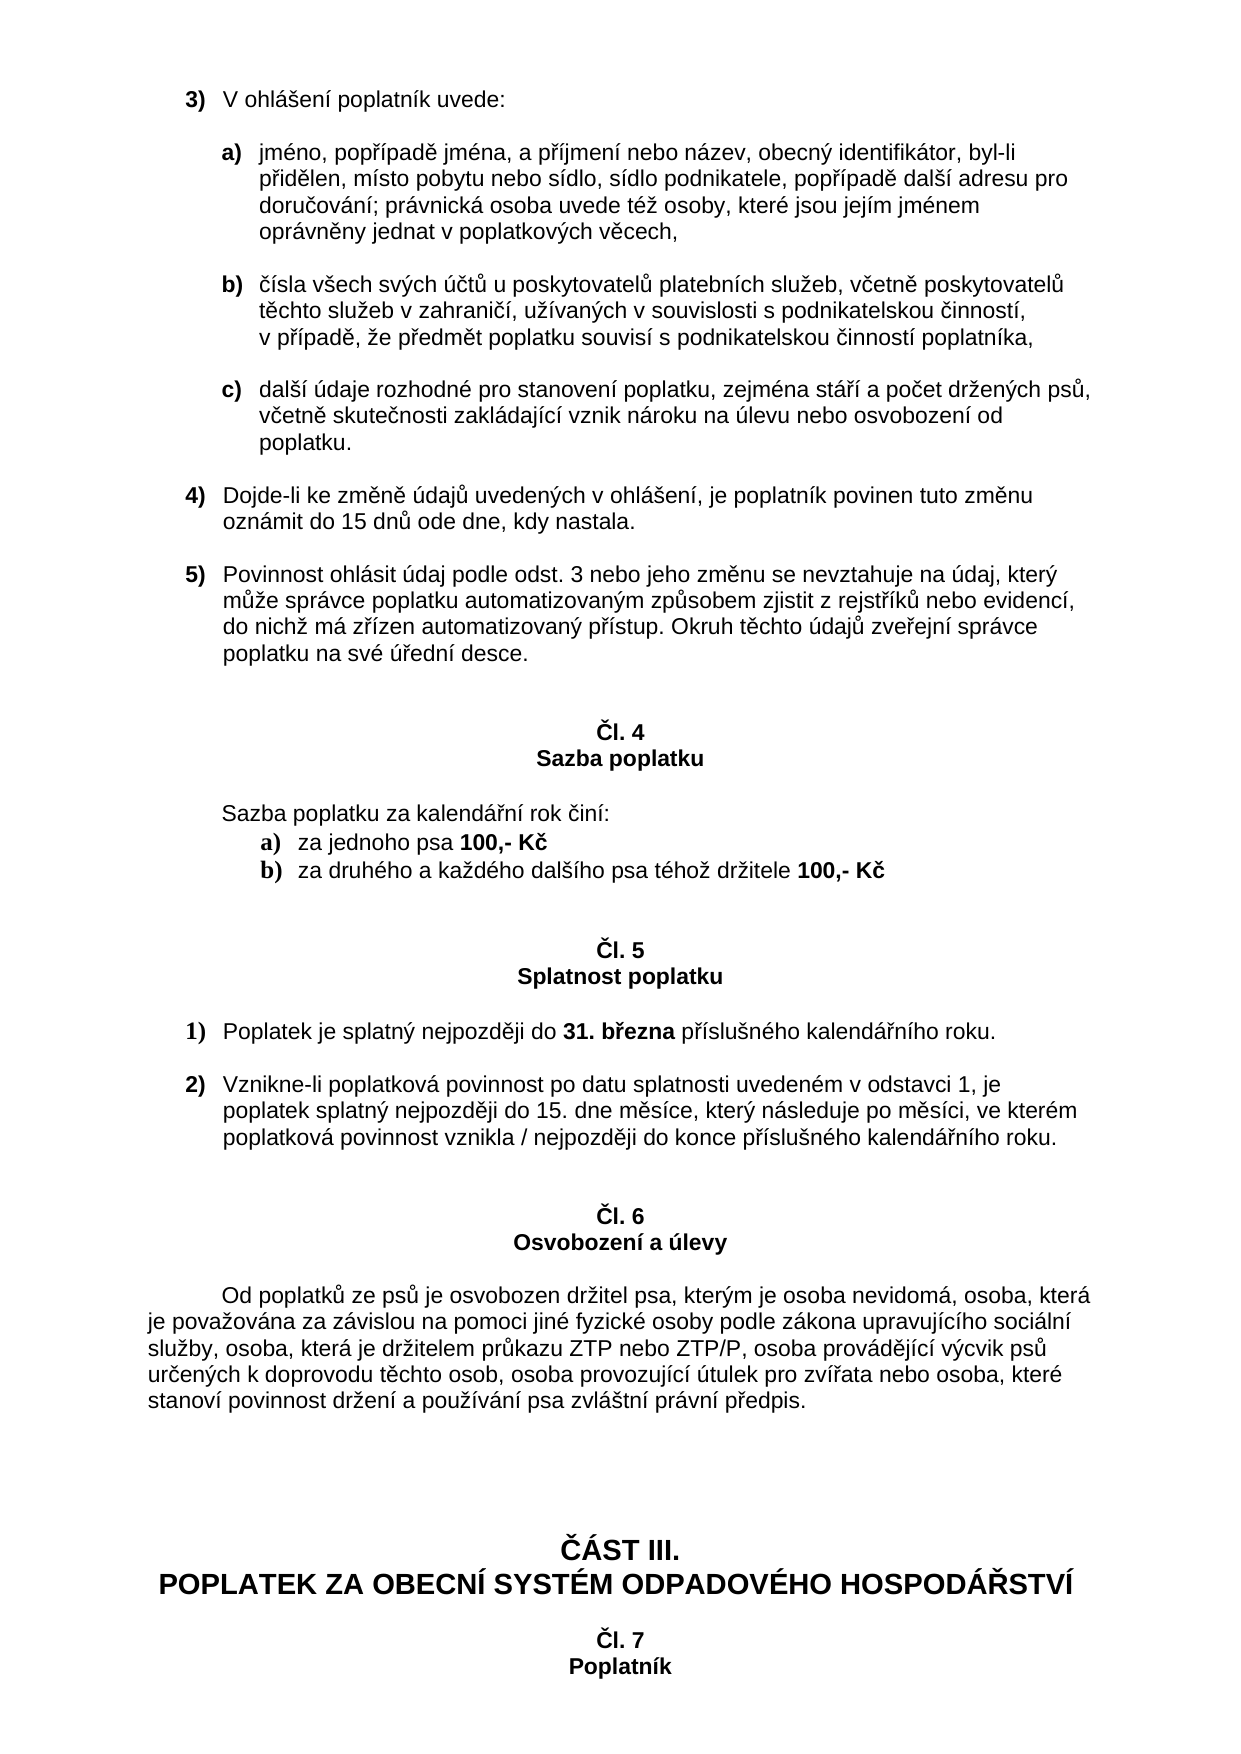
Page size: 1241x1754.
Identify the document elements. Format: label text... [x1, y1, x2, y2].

text Od poplatků ze psů je osvobozen držitel psa, kterým je osoba nevidomá, osoba, která je považována za závislou na pomoci jiné fyzické osoby podle zákona upravujícího sociální služby, osoba, která je držitelem průkazu ZTP nebo ZTP/P, osoba provádějící výcvik psů určených k doprovodu těchto osob, osoba provozující útulek pro zvířata nebo osoba, které stanoví povinnost držení a používání psa zvláštní právní předpis. [148, 1282, 1092, 1413]
text Splatnost poplatku [148, 963, 1092, 989]
text Čl. 7 [148, 1627, 1092, 1653]
list Povinnost ohlásit údaj podle odst. 3 nebo jeho změnu se nevztahuje na údaj, který může správce poplatku automatizovaným způsobem zjistit z rejstříků nebo evidencí, do nichž má zřízen automatizovaný přístup. Okruh těchto údajů zveřejní správce poplatku na své úřední desce. [185, 561, 1092, 666]
text Sazba poplatku [148, 745, 1092, 771]
list Dojde-li ke změně údajů uvedených v ohlášení, je poplatník povinen tuto změnu oznámit do 15 dnů ode dne, kdy nastala. [185, 482, 1092, 534]
text Čl. 6 [148, 1203, 1092, 1229]
text Sazba poplatku za kalendářní rok činí: [148, 800, 1092, 827]
text Čl. 4 [148, 719, 1092, 745]
text Osvobození a úlevy [148, 1229, 1092, 1255]
list další údaje rozhodné pro stanovení poplatku, zejména stáří a počet držených psů, včetně skutečnosti zakládající vznik nároku na úlevu nebo osvobození od poplatku. [221, 376, 1092, 455]
list za druhého a každého dalšího psa téhož držitele 100,- Kč [260, 855, 1092, 884]
list jméno, popřípadě jména, a příjmení nebo název, obecný identifikátor, byl-li přidělen, místo pobytu nebo sídlo, sídlo podnikatele, popřípadě další adresu pro doručování; právnická osoba uvede též osoby, které jsou jejím jménem oprávněny jednat v poplatkových věcech, [221, 139, 1092, 244]
text ČÁST III. [148, 1533, 1092, 1567]
list čísla všech svých účtů u poskytovatelů platebních služeb, včetně poskytovatelů těchto služeb v zahraničí, užívaných v souvislosti s podnikatelskou činností, v případě, že předmět poplatku souvisí s podnikatelskou činností poplatníka, [221, 271, 1092, 350]
list V ohlášení poplatník uvede: [185, 86, 1092, 113]
text Poplatník [148, 1653, 1092, 1679]
text Čl. 5 [148, 937, 1092, 963]
list Vznikne-li poplatková povinnost po datu splatnosti uvedeném v odstavci 1, je poplatek splatný nejpozději do 15. dne měsíce, který následuje po měsíci, ve kterém poplatková povinnost vznikla / nejpozději do konce příslušného kalendářního roku. [185, 1071, 1092, 1150]
text POPLATEK ZA OBECNÍ SYSTÉM ODPADOVÉHO HOSPODÁŘSTVÍ [148, 1567, 1092, 1600]
list Poplatek je splatný nejpozději do 31. března příslušného kalendářního roku. [185, 1016, 1092, 1044]
list za jednoho psa 100,- Kč [260, 827, 1092, 855]
